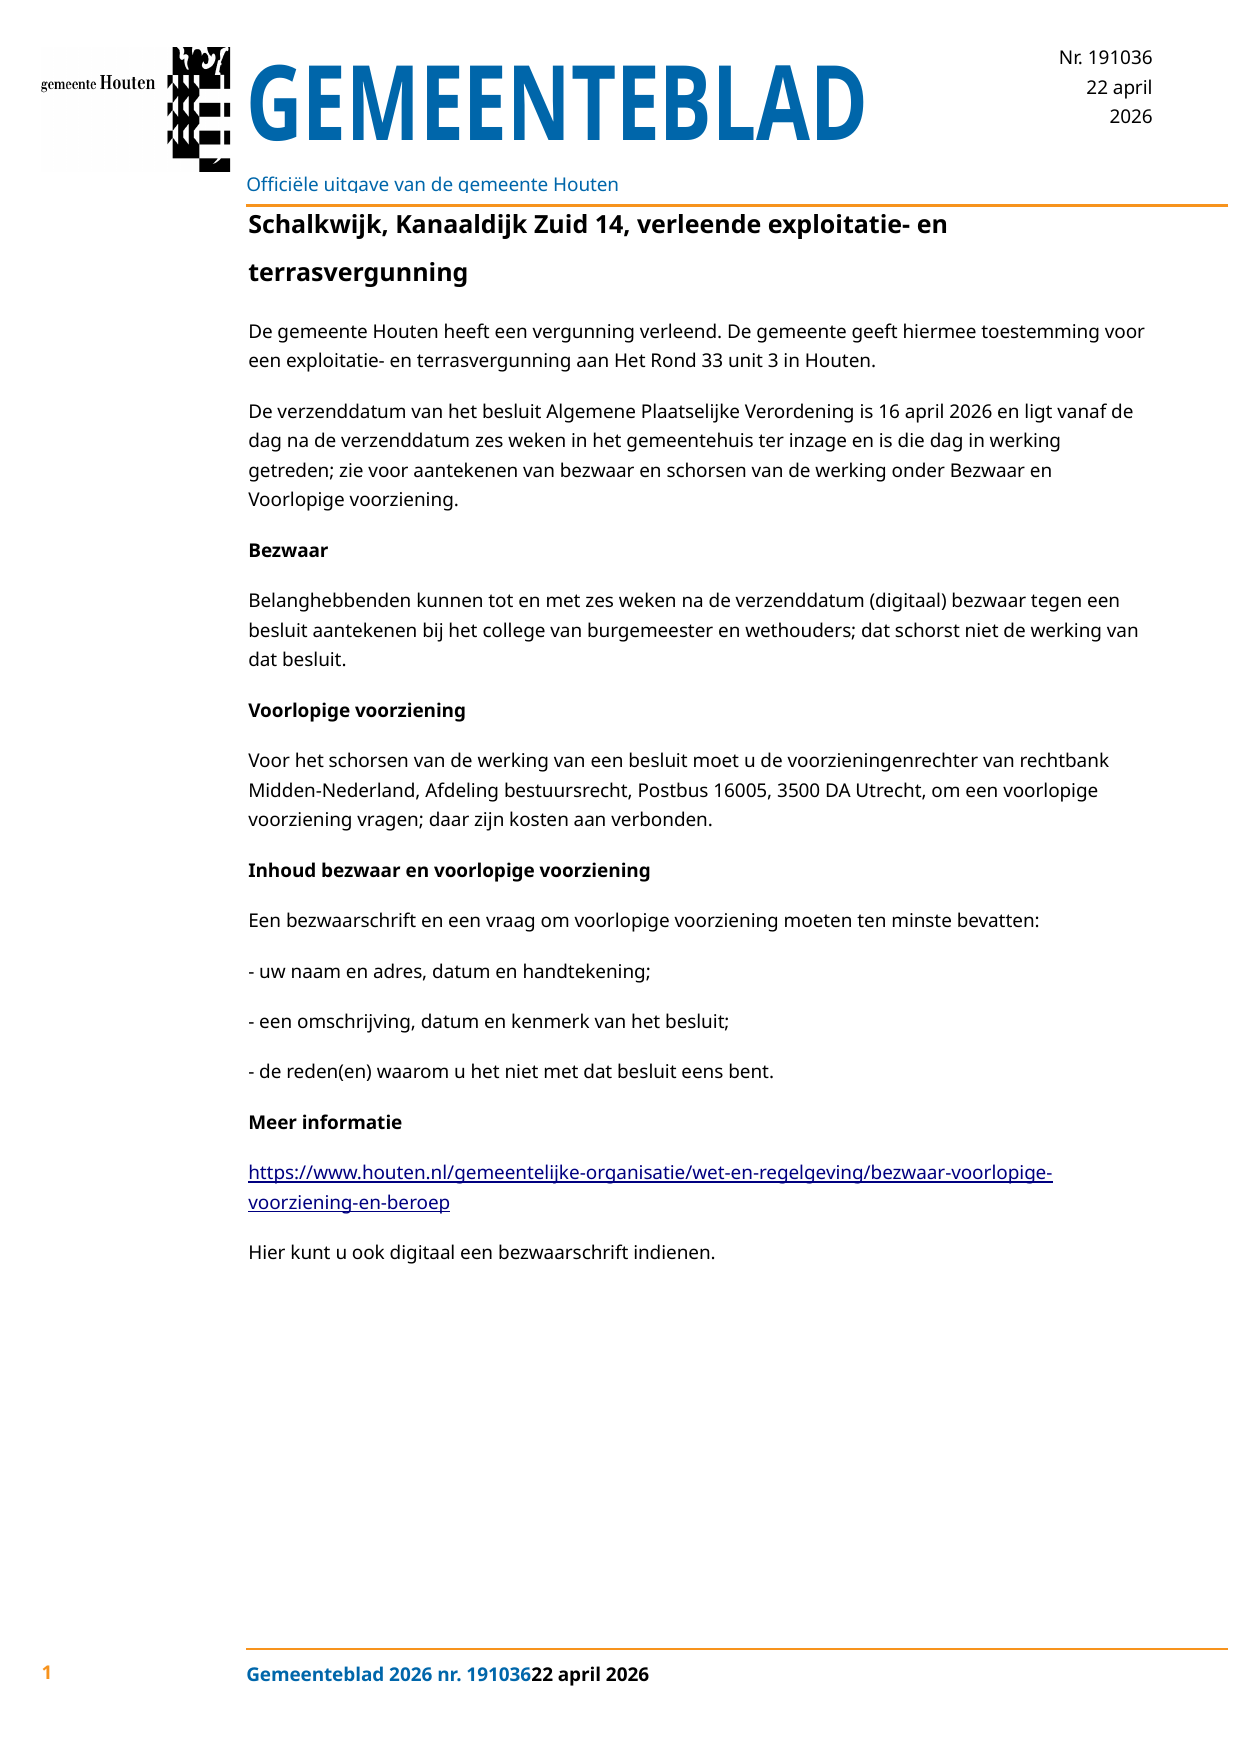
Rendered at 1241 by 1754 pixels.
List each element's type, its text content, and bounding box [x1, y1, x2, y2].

text Bezwaar [248, 537, 1152, 563]
text De gemeente Houten heeft een vergunning verleend. De gemeente geeft hiermee toestemming voor een exploitatie- en terrasvergunning aan Het Rond 33 unit 3 in Houten. [248, 318, 1152, 373]
text - uw naam en adres, datum en handtekening; [248, 958, 1152, 984]
text De verzenddatum van het besluit Algemene Plaatselijke Verordening is 16 april 2026 en ligt vanaf de dag na de verzenddatum zes weken in het gemeentehuis ter inzage en is die dag in werking getreden; zie voor aantekenen van bezwaar en schorsen van de werking onder Bezwaar en Voorlopige voorziening. [248, 398, 1152, 512]
text Voor het schorsen van de werking van een besluit moet u de voorzieningenrechter van rechtbank Midden-Nederland, Afdeling bestuursrecht, Postbus 16005, 3500 DA Utrecht, om een voorlopige voorziening vragen; daar zijn kosten aan verbonden. [248, 747, 1152, 832]
text Schalkwijk, Kanaaldijk Zuid 14, verleende exploitatie- en terrasvergunning [248, 207, 1152, 288]
text Hier kunt u ook digitaal een bezwaarschrift indienen. [248, 1239, 1152, 1265]
text Voorlopige voorziening [248, 697, 1152, 723]
text Een bezwaarschrift en een vraag om voorlopige voorziening moeten ten minste bevatten: [248, 907, 1152, 933]
text - de reden(en) waarom u het niet met dat besluit eens bent. [248, 1059, 1152, 1084]
text https://www.houten.nl/gemeentelijke-organisatie/wet-en-regelgeving/bezwaar-voorlopige-voorziening-en-beroep [248, 1159, 1152, 1215]
picture [41, 47, 231, 172]
text Meer informatie [248, 1109, 1152, 1135]
text - een omschrijving, datum en kenmerk van het besluit; [248, 1008, 1152, 1034]
text Belanghebbenden kunnen tot en met zes weken na de verzenddatum (digitaal) bezwaar tegen een besluit aantekenen bij het college van burgemeester en wethouders; dat schorst niet de werking van dat besluit. [248, 587, 1152, 672]
text Inhoud bezwaar en voorlopige voorziening [248, 857, 1152, 883]
